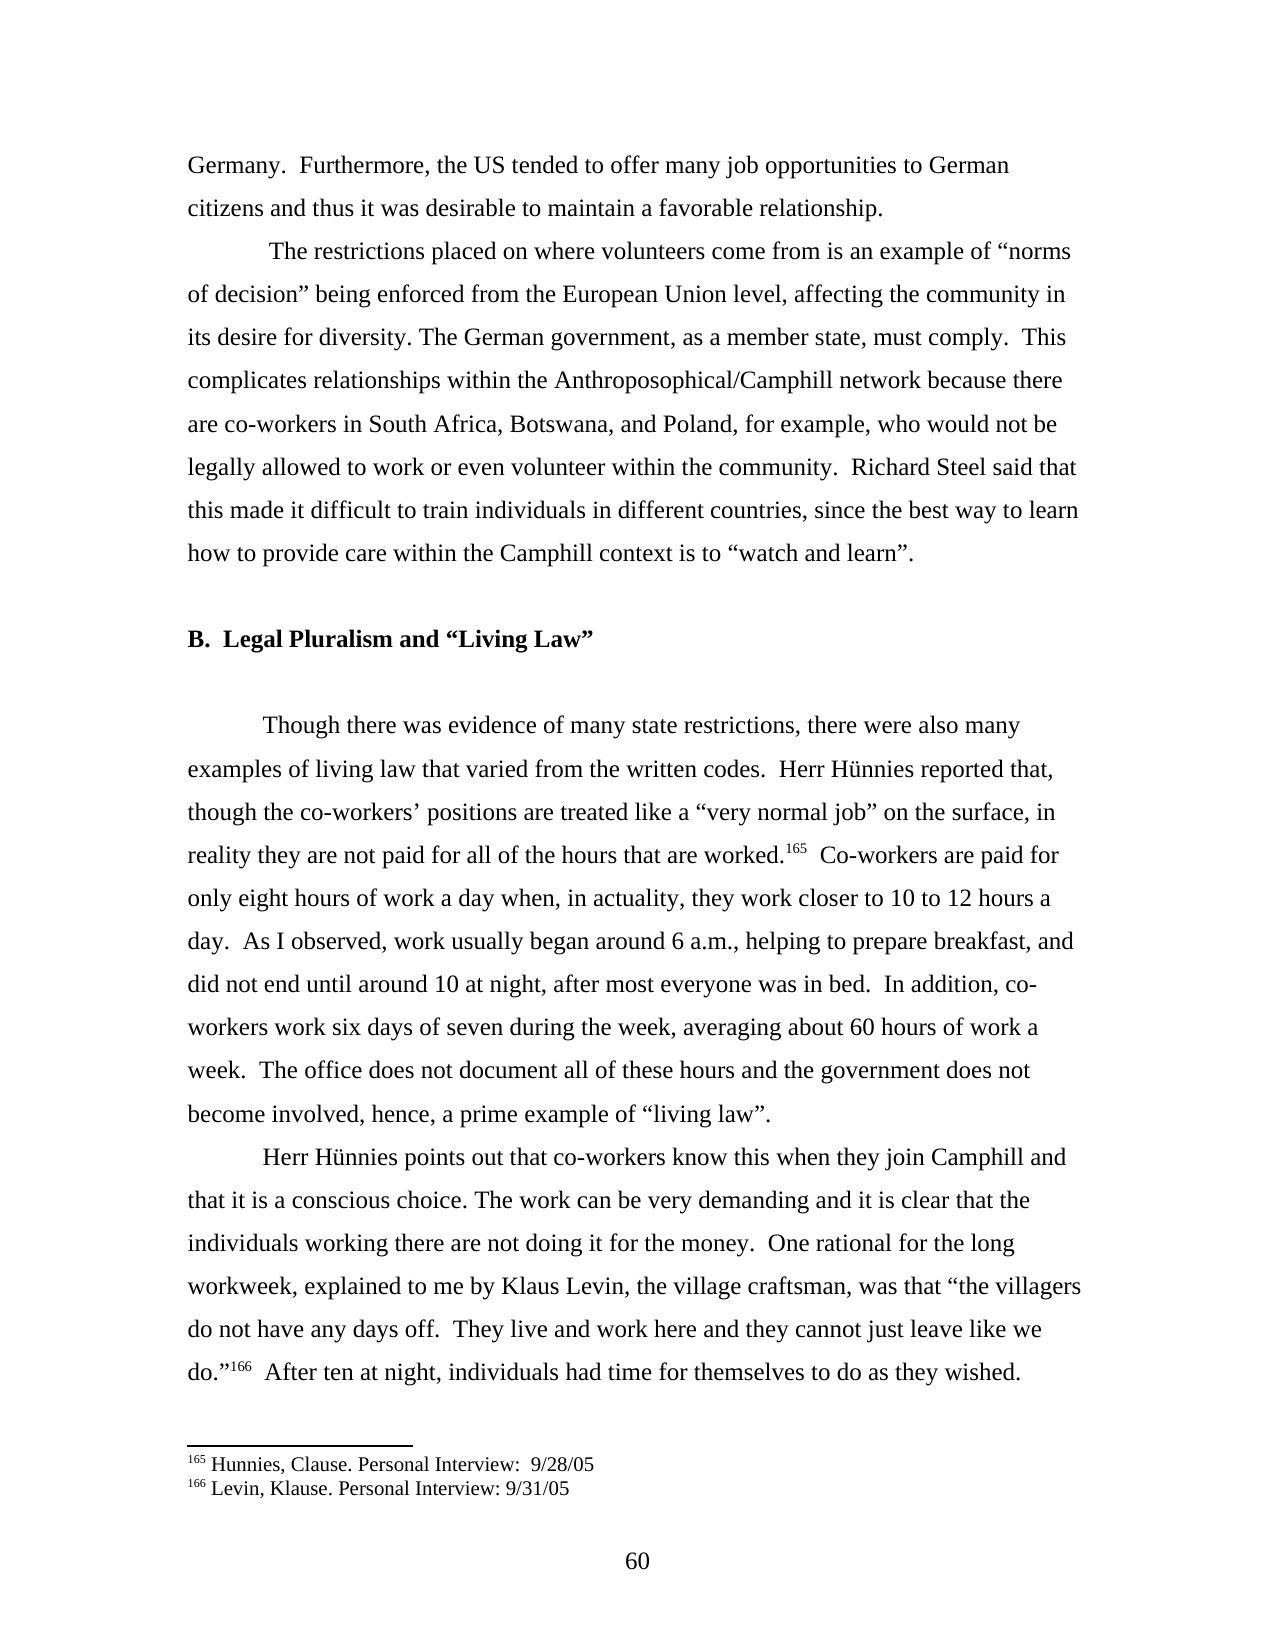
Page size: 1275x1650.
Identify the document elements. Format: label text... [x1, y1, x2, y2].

text Herr Hünnies points out that co-workers know this when they join Camphill and that it is a conscious choice. The work can be very demanding and it is clear that the individuals working there are not doing it for the money. One rational for the long workweek, explained to me by Klaus Levin, the village craftsman, was that “the villagers do not have any days off. They live and work here and they cannot just leave like we do.” After ten at night, individuals had time for themselves to do as they wished. [187, 1142, 1087, 1386]
text Germany. Furthermore, the US tended to offer many job opportunities to German citizens and thus it was desirable to maintain a favorable relationship. [187, 150, 1087, 222]
text Hunnies, Clause. Personal Interview: 9/28/05 [187, 1452, 1087, 1476]
text Levin, Klause. Personal Interview: 9/31/05 [187, 1476, 1087, 1500]
text The restrictions placed on where volunteers come from is an example of “norms of decision” being enforced from the European Union level, affecting the community in its desire for diversity. The German government, as a member state, must comply. This complicates relationships within the Anthroposophical/Camphill network because there are co-workers in South Africa, Botswana, and Poland, for example, who would not be legally allowed to work or even volunteer within the community. Richard Steel said that this made it difficult to train individuals in different countries, since the best way to learn how to provide care within the Camphill context is to “watch and learn”. [187, 236, 1087, 567]
text Though there was evidence of many state restrictions, there were also many examples of living law that varied from the written codes. Herr Hünnies reported that, though the co-workers’ positions are treated like a “very normal job” on the surface, in reality they are not paid for all of the hours that are worked. Co-workers are paid for only eight hours of work a day when, in actuality, they work closer to 10 to 12 hours a day. As I observed, work usually began around 6 a.m., helping to prepare breakfast, and did not end until around 10 at night, after most everyone was in bed. In addition, co-workers work six days of seven during the week, averaging about 60 hours of work a week. The office does not document all of these hours and the government does not become involved, hence, a prime example of “living law”. [187, 711, 1087, 1127]
text B. Legal Pluralism and “Living Law” [187, 624, 1087, 653]
